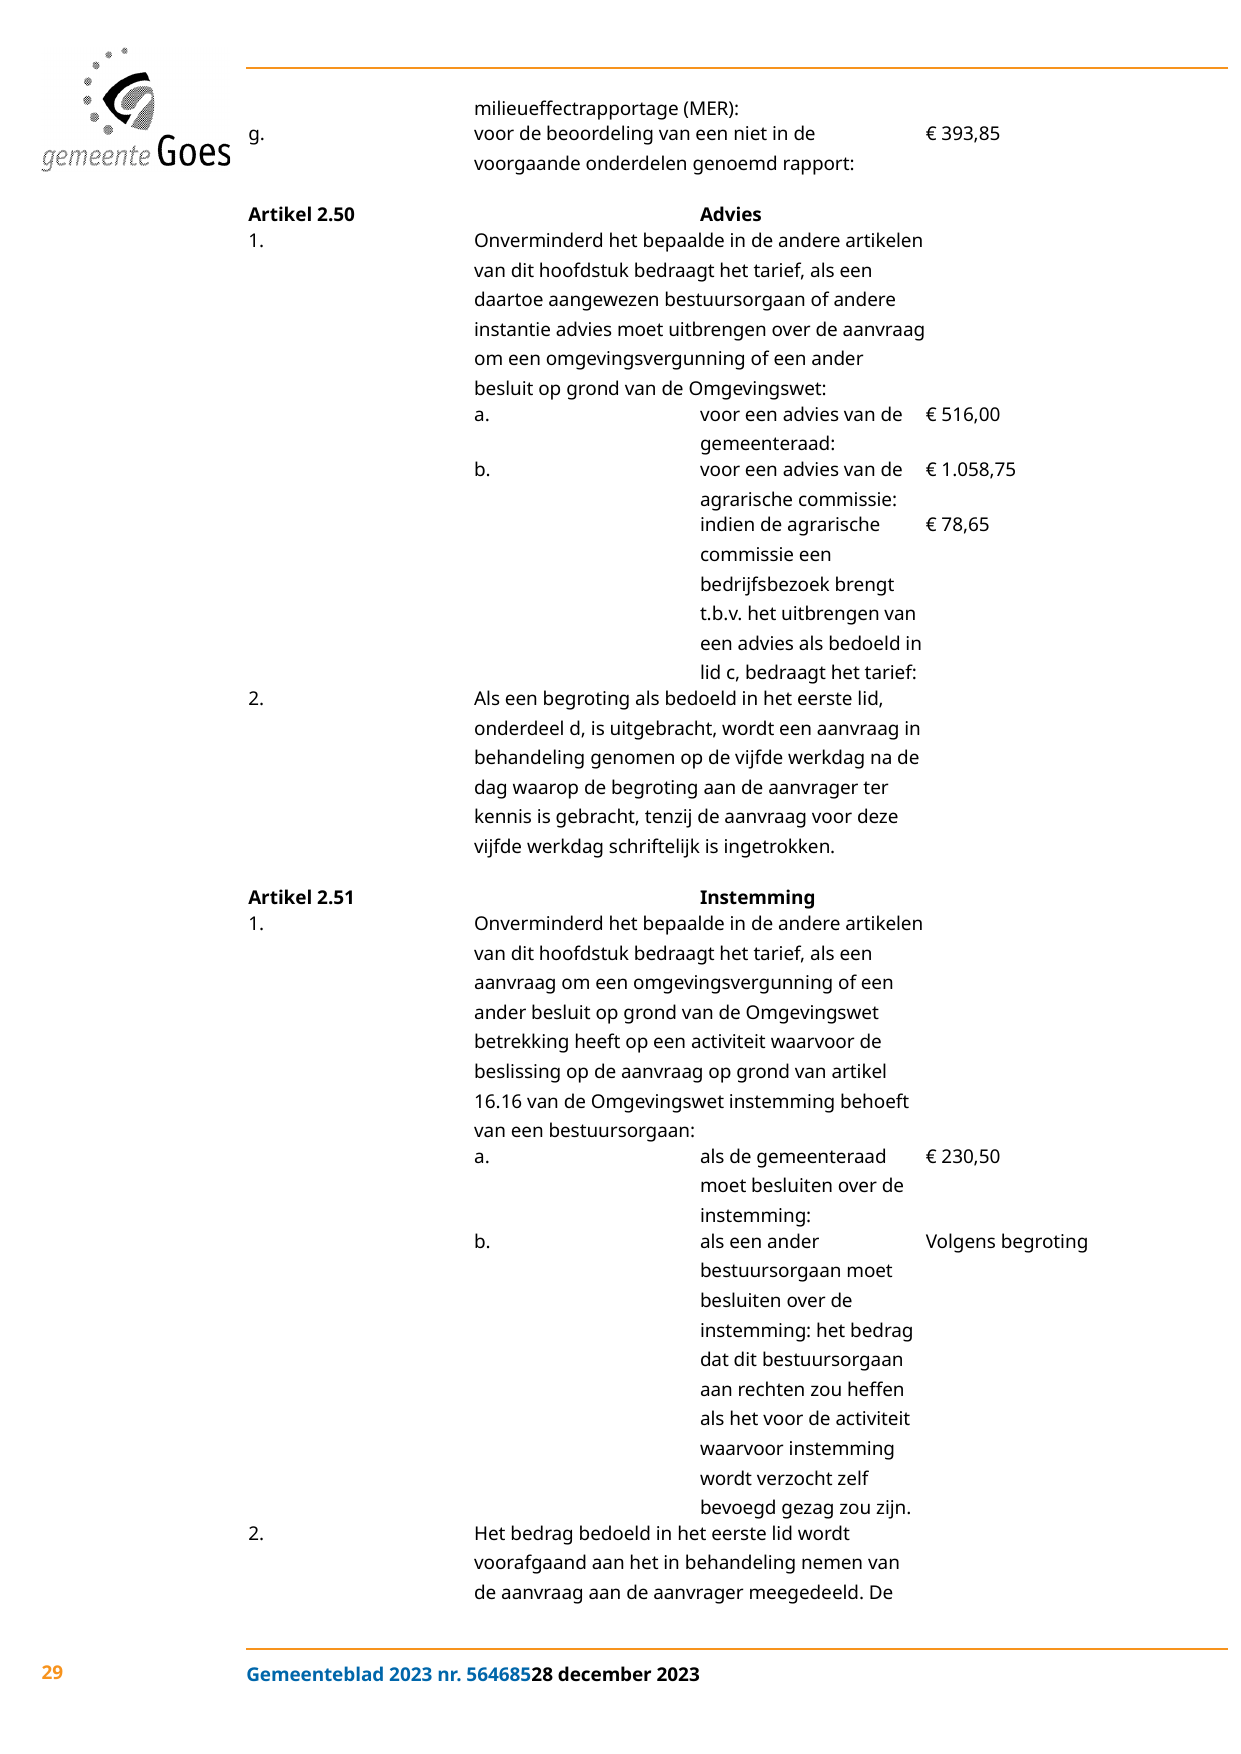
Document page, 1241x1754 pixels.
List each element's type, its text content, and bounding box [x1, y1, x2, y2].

table_cell [926, 202, 1152, 227]
table_cell [926, 685, 1152, 859]
table_cell [248, 1228, 474, 1520]
table_cell [474, 176, 700, 202]
table_cell Onverminderd het bepaalde in de andere artikelen van dit hoofdstuk bedraagt het tarief, als een daartoe aangewezen bestuursorgaan of andere instantie advies moet uitbrengen over de aanvraag om een omgevingsvergunning of een ander besluit op grond van de Omgevingswet: [474, 227, 926, 401]
table_cell € 516,00 [926, 401, 1152, 456]
table_cell als de gemeenteraad moet besluiten over de instemming: [700, 1143, 926, 1228]
table_cell [248, 176, 474, 202]
table_cell b. [474, 1228, 700, 1520]
table_cell voor de beoordeling van een niet in de voorgaande onderdelen genoemd rapport: [474, 121, 926, 176]
table_cell Artikel 2.50 [248, 202, 700, 227]
table_cell [248, 95, 474, 121]
table_cell Het bedrag bedoeld in het eerste lid wordt voorafgaand aan het in behandeling nemen van de aanvraag aan de aanvrager meegedeeld. De [474, 1520, 926, 1605]
table_cell € 1.058,75 [926, 456, 1152, 512]
table_cell a. [474, 1143, 700, 1228]
table_cell 1. [248, 227, 474, 401]
table_cell b. [474, 456, 700, 512]
table_cell [248, 512, 474, 685]
table_cell als een ander bestuursorgaan moet besluiten over de instemming: het bedrag dat dit bestuursorgaan aan rechten zou heffen als het voor de activiteit waarvoor instemming wordt verzocht zelf bevoegd gezag zou zijn. [700, 1228, 926, 1520]
table_cell voor een advies van de agrarische commissie: [700, 456, 926, 512]
table_cell [926, 885, 1152, 910]
table_cell [248, 456, 474, 512]
table_cell [926, 176, 1152, 202]
table_cell [926, 1520, 1152, 1605]
table_cell 2. [248, 1520, 474, 1605]
table_cell 1. [248, 910, 474, 1143]
table_cell milieueffectrapportage (MER): [474, 95, 926, 121]
table_cell € 393,85 [926, 121, 1152, 176]
table_cell voor een advies van de gemeenteraad: [700, 401, 926, 456]
table_cell Volgens begroting [926, 1228, 1152, 1520]
table_cell [926, 95, 1152, 121]
table_cell indien de agrarische commissie een bedrijfsbezoek brengt t.b.v. het uitbrengen van een advies als bedoeld in lid c, bedraagt het tarief: [700, 512, 926, 685]
table_cell [248, 401, 474, 456]
table_cell [248, 1143, 474, 1228]
table_cell [926, 227, 1152, 401]
table_cell Artikel 2.51 [248, 885, 700, 910]
table_cell [248, 859, 474, 884]
table_cell [700, 859, 926, 884]
table_cell [926, 910, 1152, 1143]
table_cell 2. [248, 685, 474, 859]
table_cell [474, 859, 700, 884]
table_cell [926, 859, 1152, 884]
table_cell Als een begroting als bedoeld in het eerste lid, onderdeel d, is uitgebracht, wordt een aanvraag in behandeling genomen op de vijfde werkdag na de dag waarop de begroting aan de aanvrager ter kennis is gebracht, tenzij de aanvraag voor deze vijfde werkdag schriftelijk is ingetrokken. [474, 685, 926, 859]
table_cell [700, 176, 926, 202]
table_cell € 230,50 [926, 1143, 1152, 1228]
table_cell [474, 512, 700, 685]
table_cell Onverminderd het bepaalde in de andere artikelen van dit hoofdstuk bedraagt het tarief, als een aanvraag om een omgevingsvergunning of een ander besluit op grond van de Omgevingswet betrekking heeft op een activiteit waarvoor de beslissing op de aanvraag op grond van artikel 16.16 van de Omgevingswet instemming behoeft van een bestuursorgaan: [474, 910, 926, 1143]
picture [41, 47, 231, 172]
table_cell g. [248, 121, 474, 176]
table_cell a. [474, 401, 700, 456]
table_cell Instemming [700, 885, 926, 910]
table_cell Advies [700, 202, 926, 227]
table_cell € 78,65 [926, 512, 1152, 685]
